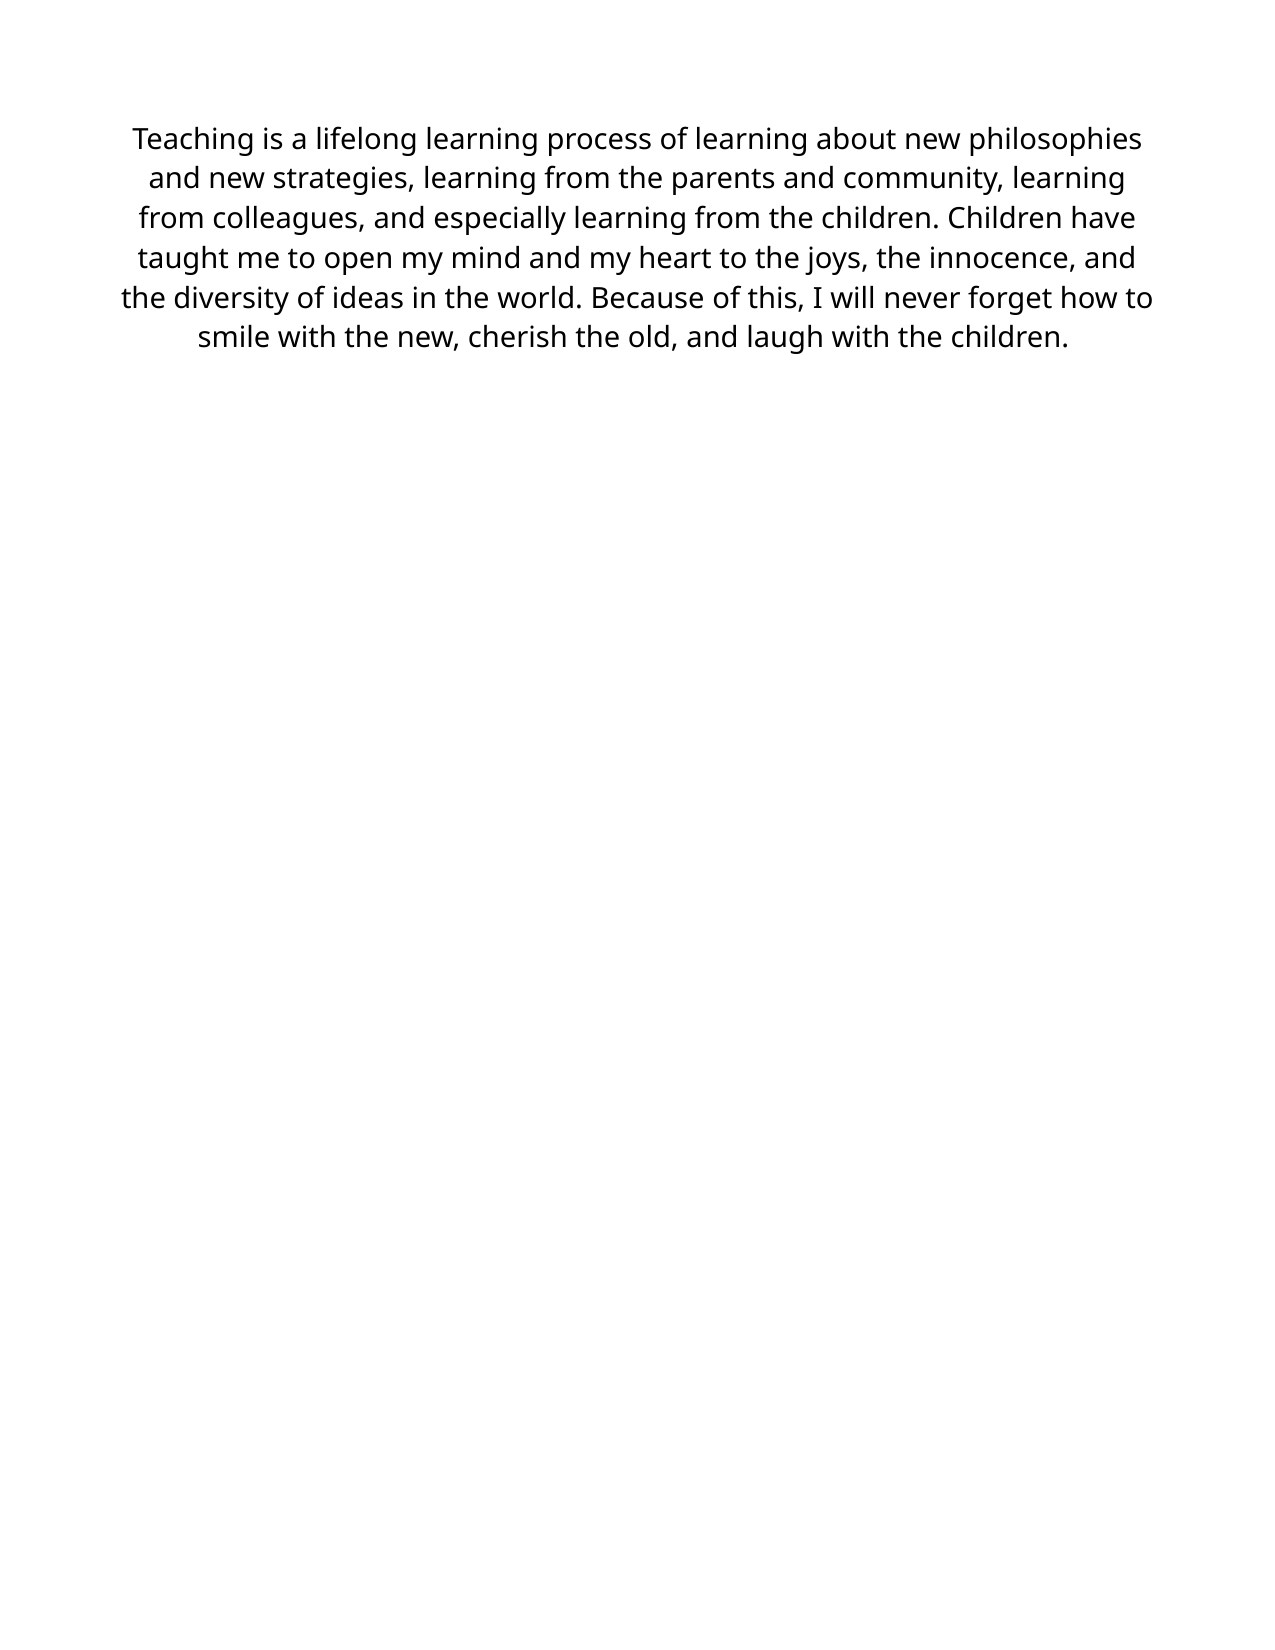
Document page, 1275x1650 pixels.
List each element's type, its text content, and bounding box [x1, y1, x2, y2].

text Teaching is a lifelong learning process of learning about new philosophies and new strategies, learning from the parents and community, learning from colleagues, and especially learning from the children. Children have taught me to open my mind and my heart to the joys, the innocence, and the diversity of ideas in the world. Because of this, I will never forget how to smile with the new, cherish the old, and laugh with the children. [118, 118, 1157, 356]
